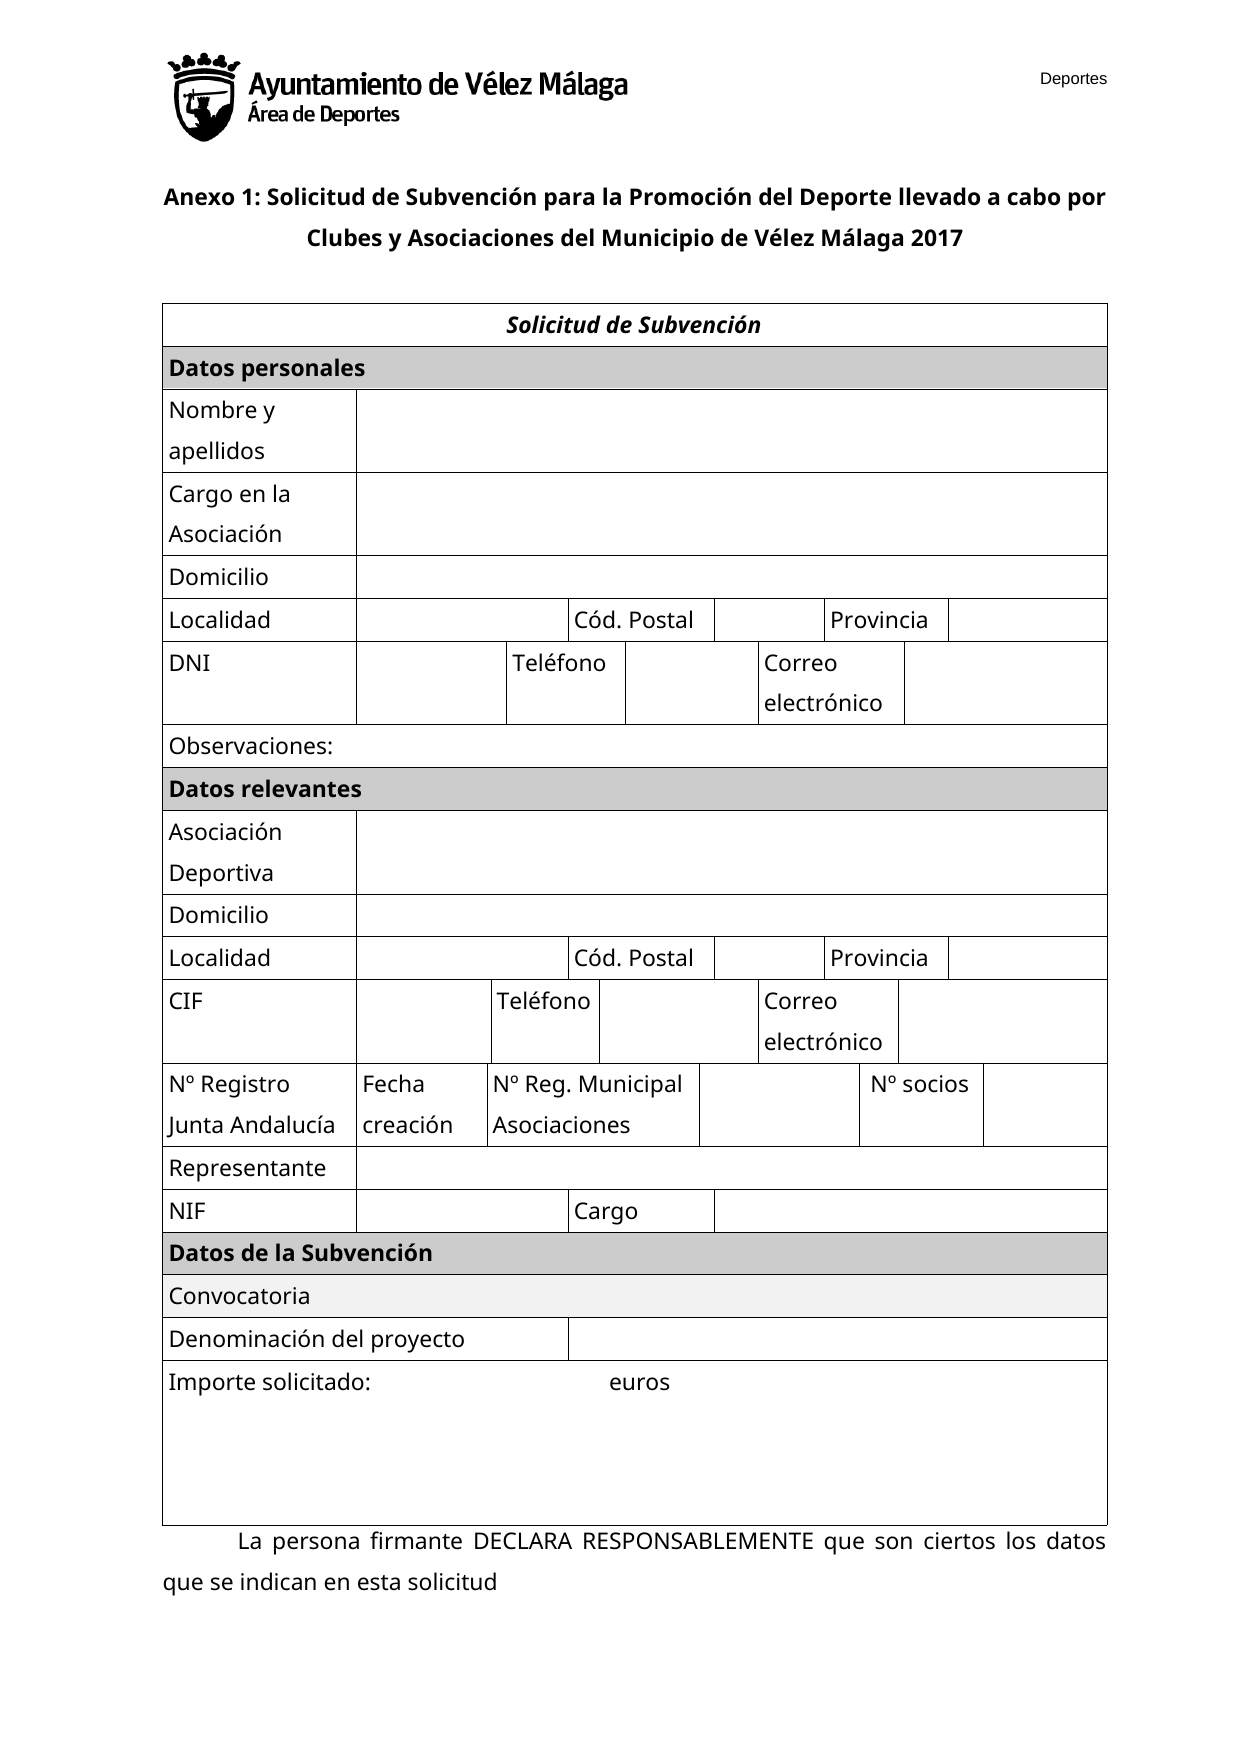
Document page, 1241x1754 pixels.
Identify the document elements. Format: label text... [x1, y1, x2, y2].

table_cell [899, 980, 1107, 1062]
table_cell Localidad [163, 937, 356, 979]
table_cell [357, 473, 1107, 555]
table_cell [357, 556, 1107, 598]
picture [166, 50, 629, 144]
table_cell Teléfono [507, 642, 625, 724]
table_cell [715, 937, 824, 979]
table_cell Nº Registro Junta Andalucía [163, 1064, 356, 1146]
table_cell [905, 642, 1107, 724]
table_cell Convocatoria [163, 1275, 1107, 1317]
table_cell [357, 937, 568, 979]
table_cell Domicilio [163, 556, 356, 598]
table_cell DNI [163, 642, 356, 724]
table_cell Cargo en la Asociación [163, 473, 356, 555]
text La persona firmante DECLARA RESPONSABLEMENTE que son ciertos los datos que se indican en esta solicitud [162, 1526, 1107, 1597]
table_cell [700, 1064, 859, 1146]
table_cell [949, 599, 1107, 641]
table_cell [357, 390, 1107, 472]
table_cell [626, 642, 758, 724]
table_cell [357, 642, 506, 724]
table_cell Representante [163, 1147, 356, 1189]
table_cell Datos relevantes [163, 768, 1107, 810]
table_cell Denominación del proyecto [163, 1318, 568, 1360]
table_cell Nº socios [860, 1064, 983, 1146]
table_cell [715, 599, 824, 641]
table_cell Cód. Postal [569, 937, 714, 979]
table_cell [600, 980, 758, 1062]
table_cell NIF [163, 1190, 356, 1232]
table_cell Datos de la Subvención [163, 1233, 1107, 1274]
table_cell Provincia [825, 937, 948, 979]
table_header Solicitud de Subvención [163, 304, 1107, 346]
table_cell Asociación Deportiva [163, 811, 356, 893]
table_cell [715, 1190, 1107, 1232]
text Anexo 1: Solicitud de Subvención para la Promoción del Deporte llevado a cabo por Clubes y Asociaciones del Municipio de Vélez Málaga 2017 [162, 181, 1107, 253]
table_cell Domicilio [163, 895, 356, 936]
table_cell [949, 937, 1107, 979]
table_cell [357, 895, 1107, 936]
table_cell Observaciones: [163, 725, 1107, 767]
table_cell Nombre y apellidos [163, 390, 356, 472]
table_cell [357, 980, 491, 1062]
table_cell Nº Reg. Municipal Asociaciones [488, 1064, 699, 1146]
table_cell [357, 1190, 568, 1232]
table_cell [569, 1318, 948, 1360]
table_cell [357, 599, 568, 641]
table_cell Localidad [163, 599, 356, 641]
table_cell Cargo [569, 1190, 714, 1232]
table_cell Provincia [825, 599, 948, 641]
table_cell Datos personales [163, 347, 1107, 388]
table_cell [948, 1318, 1107, 1360]
table_cell Cód. Postal [569, 599, 714, 641]
table_cell Correo electrónico [759, 642, 904, 724]
table_cell [984, 1064, 1107, 1146]
table_cell CIF [163, 980, 356, 1062]
table_cell [357, 1147, 1107, 1189]
table_cell Correo electrónico [759, 980, 898, 1062]
table_cell [357, 811, 1107, 893]
table_cell Teléfono [492, 980, 599, 1062]
table_cell Importe solicitado: euros [163, 1361, 1107, 1525]
table_cell Fecha creación [357, 1064, 487, 1146]
